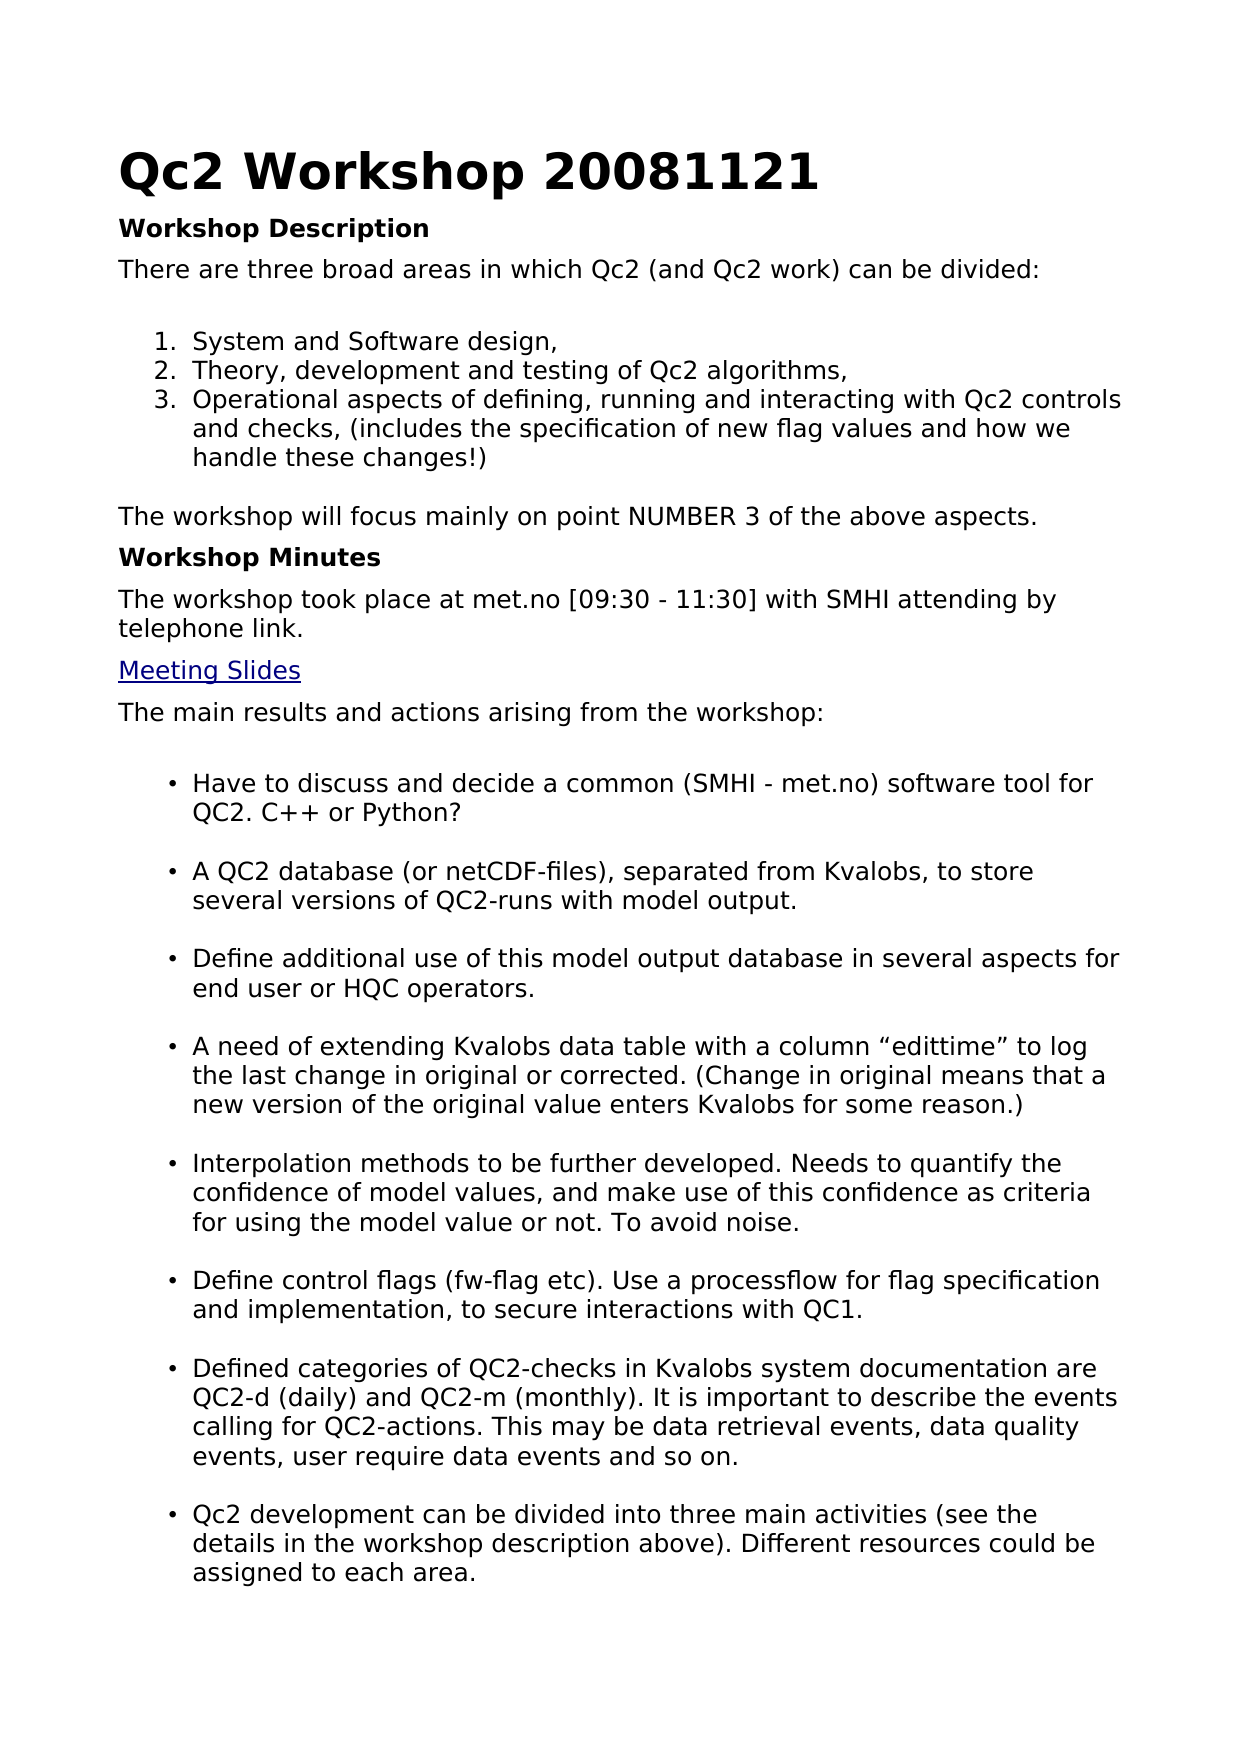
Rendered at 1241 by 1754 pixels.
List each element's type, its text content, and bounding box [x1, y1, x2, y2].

list Define control flags (fw-flag etc). Use a processflow for flag specification and implementation, to secure interactions with QC1. [177, 1266, 1122, 1325]
list Interpolation methods to be further developed. Needs to quantify the confidence of model values, and make use of this confidence as criteria for using the model value or not. To avoid noise. [177, 1149, 1122, 1237]
list Theory, development and testing of Qc2 algorithms, [177, 356, 1122, 385]
list System and Software design, [177, 327, 1122, 356]
list Have to discuss and decide a common (SMHI - met.no) software tool for QC2. C++ or Python? [177, 769, 1122, 827]
text The main results and actions arising from the workshop: [118, 698, 1122, 727]
text The workshop will focus mainly on point NUMBER 3 of the above aspects. [118, 502, 1122, 531]
list A QC2 database (or netCDF-files), separated from Kvalobs, to store several versions of QC2-runs with model output. [177, 857, 1122, 915]
list Defined categories of QC2-checks in Kvalobs system documentation are QC2-d (daily) and QC2-m (monthly). It is important to describe the events calling for QC2-actions. This may be data retrieval events, data quality events, user require data events and so on. [177, 1354, 1122, 1471]
list Operational aspects of defining, running and interacting with Qc2 controls and checks, (includes the specification of new flag values and how we handle these changes!) [177, 385, 1122, 472]
text The workshop took place at met.no [09:30 - 11:30] with SMHI attending by telephone link. [118, 585, 1122, 644]
list Qc2 development can be divided into three main activities (see the details in the workshop description above). Different resources could be assigned to each area. [177, 1500, 1122, 1588]
text Workshop Minutes [118, 544, 1122, 573]
list Define additional use of this model output database in several aspects for end user or HQC operators. [177, 944, 1122, 1003]
text There are three broad areas in which Qc2 (and Qc2 work) can be divided: [118, 256, 1122, 285]
text Workshop Description [118, 214, 1122, 243]
subtitle Qc2 Workshop 20081121 [118, 143, 1122, 201]
list A need of extending Kvalobs data table with a column “edittime” to log the last change in original or corrected. (Change in original means that a new version of the original value enters Kvalobs for some reason.) [177, 1032, 1122, 1120]
text Meeting Slides [118, 656, 1122, 685]
